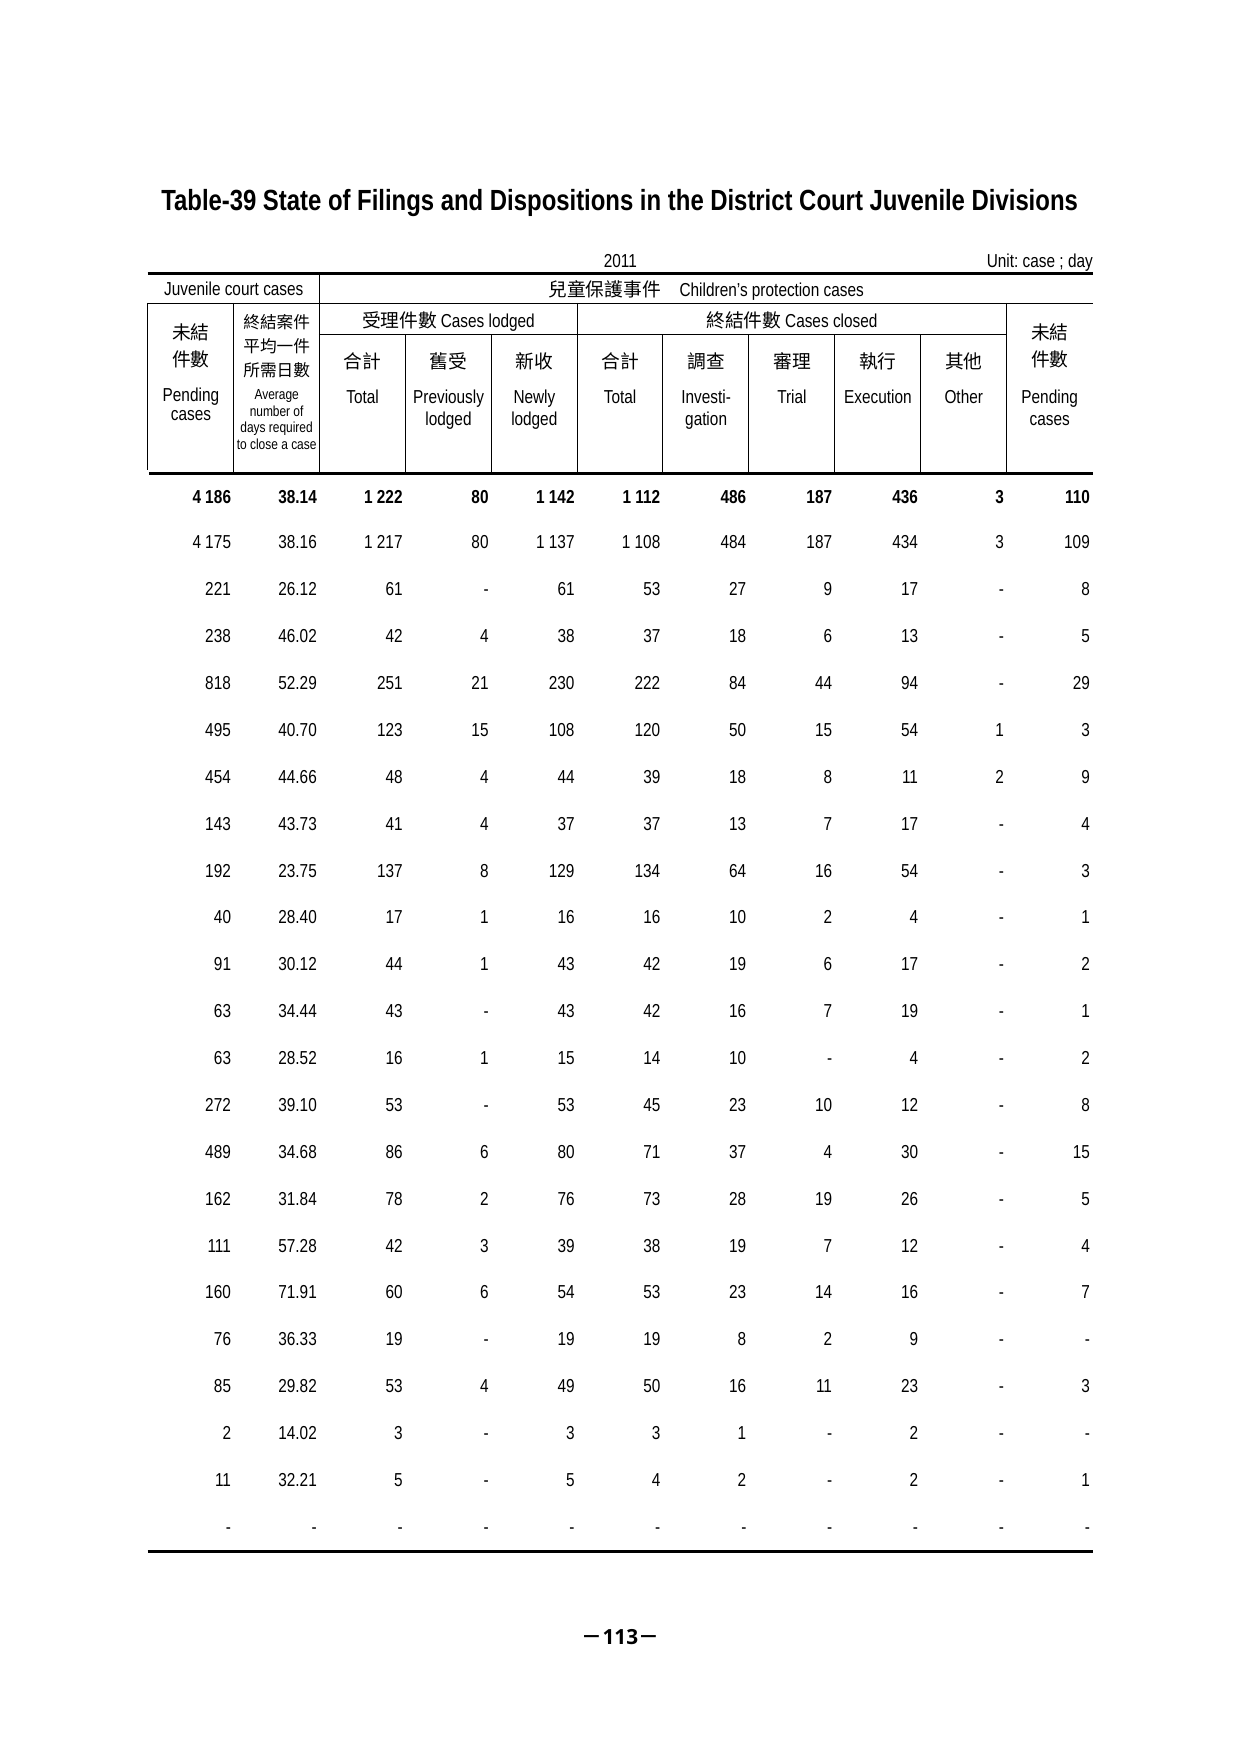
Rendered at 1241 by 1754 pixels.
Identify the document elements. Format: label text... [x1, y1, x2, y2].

table_cell 1 108 [577, 519, 663, 566]
table_cell - [405, 1409, 491, 1456]
table_header Juvenile court cases [148, 275, 319, 303]
table_cell 1 [405, 1034, 491, 1081]
table_cell 43 [491, 988, 577, 1034]
table_cell 434 [835, 519, 921, 566]
table_cell - [921, 1316, 1006, 1362]
table_cell Total [320, 386, 405, 469]
table_cell 44 [491, 753, 577, 800]
table_cell 30 [835, 1128, 921, 1175]
table_cell 42 [577, 941, 663, 987]
table_cell 63 [148, 988, 233, 1034]
table_cell Previously lodged [406, 386, 491, 469]
table_cell - [749, 1409, 835, 1456]
table_cell - [921, 988, 1006, 1034]
table_cell 1 137 [491, 519, 577, 566]
table_cell 489 [148, 1128, 233, 1175]
table_cell 2 [148, 1409, 233, 1456]
table_cell - [921, 847, 1006, 894]
table_cell - [749, 1034, 835, 1081]
table_cell 109 [1006, 519, 1092, 566]
table_cell 110 [1006, 475, 1092, 519]
table_cell 251 [319, 659, 405, 706]
table_cell 64 [663, 847, 749, 894]
table_cell 40.70 [234, 706, 319, 753]
table_cell 71 [577, 1128, 663, 1175]
table_cell 7 [749, 988, 835, 1034]
table_cell 42 [319, 1222, 405, 1269]
table_cell 7 [1006, 1269, 1092, 1316]
table_cell 3 [921, 475, 1006, 519]
table_cell 31.84 [234, 1175, 319, 1222]
table_cell 4 186 [148, 473, 233, 519]
table_cell 19 [577, 1316, 663, 1362]
table_cell 17 [835, 800, 921, 847]
table_cell 2 [1006, 941, 1092, 987]
table_cell 4 [577, 1456, 663, 1503]
table_cell 53 [577, 1269, 663, 1316]
table_cell - [234, 1503, 319, 1550]
table_cell 38.14 [234, 475, 319, 519]
table_cell 50 [663, 706, 749, 753]
table_cell 37 [577, 613, 663, 659]
table_cell 818 [148, 659, 233, 706]
table_cell 3 [921, 519, 1006, 566]
table_cell 52.29 [234, 659, 319, 706]
table_cell - [1006, 1503, 1092, 1550]
table_cell 76 [148, 1316, 233, 1362]
table_cell 29.82 [234, 1363, 319, 1409]
table_cell 34.44 [234, 988, 319, 1034]
table_cell - [405, 1316, 491, 1362]
table_cell 53 [491, 1081, 577, 1128]
table_cell 38.16 [234, 519, 319, 566]
table_cell - [921, 941, 1006, 987]
table_cell 合計 [578, 335, 662, 386]
table_cell 3 [1006, 1363, 1092, 1409]
table_cell 26 [835, 1175, 921, 1222]
table_cell 2 [1006, 1034, 1092, 1081]
table_cell 61 [319, 566, 405, 612]
table_cell - [319, 1503, 405, 1550]
table_cell 45 [577, 1081, 663, 1128]
table_cell 3 [1006, 847, 1092, 894]
table_cell 2 [835, 1409, 921, 1456]
table_cell - [405, 1081, 491, 1128]
table_cell 4 175 [148, 519, 233, 566]
table_cell 53 [577, 566, 663, 612]
table_cell 9 [1006, 753, 1092, 800]
table_cell 5 [491, 1456, 577, 1503]
table_cell - [921, 1409, 1006, 1456]
table_cell 60 [319, 1269, 405, 1316]
table_cell 新收 [492, 335, 577, 386]
table_cell 16 [663, 1363, 749, 1409]
table_cell - [1006, 1409, 1092, 1456]
table_cell 4 [1006, 1222, 1092, 1269]
table_cell 16 [663, 988, 749, 1034]
table_cell 44.66 [234, 753, 319, 800]
table_cell 71.91 [234, 1269, 319, 1316]
table_cell 17 [835, 566, 921, 612]
table_cell 4 [405, 800, 491, 847]
table_cell 16 [749, 847, 835, 894]
table_cell 26.12 [234, 566, 319, 612]
table_cell 19 [835, 988, 921, 1034]
table_cell 12 [835, 1081, 921, 1128]
table_cell 8 [663, 1316, 749, 1362]
table_cell 27 [663, 566, 749, 612]
table_cell 39 [491, 1222, 577, 1269]
table_cell 86 [319, 1128, 405, 1175]
table_cell 21 [405, 659, 491, 706]
table_cell 43.73 [234, 800, 319, 847]
table_cell 187 [749, 475, 835, 519]
table_cell 230 [491, 659, 577, 706]
table_cell 14.02 [234, 1409, 319, 1456]
table_cell 1 [405, 941, 491, 987]
table_cell - [921, 1128, 1006, 1175]
table_cell 3 [491, 1409, 577, 1456]
table_cell 8 [1006, 566, 1092, 612]
table_cell 1 [1006, 988, 1092, 1034]
table_cell 42 [577, 988, 663, 1034]
table_cell 11 [148, 1456, 233, 1503]
table_cell 80 [405, 475, 491, 519]
table_cell 34.68 [234, 1128, 319, 1175]
table_cell 76 [491, 1175, 577, 1222]
table_cell 2 [663, 1456, 749, 1503]
table_cell 4 [1006, 800, 1092, 847]
table_cell 10 [663, 894, 749, 941]
table_cell 2 [749, 894, 835, 941]
table_cell 222 [577, 659, 663, 706]
table_cell 19 [319, 1316, 405, 1362]
table_cell 129 [491, 847, 577, 894]
table_cell 486 [663, 475, 749, 519]
table_cell 1 112 [577, 475, 663, 519]
table_cell 審理 [749, 335, 834, 386]
table_cell 28.52 [234, 1034, 319, 1081]
table_cell 4 [405, 753, 491, 800]
table_cell 85 [148, 1363, 233, 1409]
table_cell 5 [1006, 1175, 1092, 1222]
table_cell 91 [148, 941, 233, 987]
table_cell 19 [663, 941, 749, 987]
table_cell 238 [148, 613, 233, 659]
table_cell 134 [577, 847, 663, 894]
table_cell 2 [921, 753, 1006, 800]
table_cell 18 [663, 753, 749, 800]
table_cell 16 [577, 894, 663, 941]
table_cell 78 [319, 1175, 405, 1222]
table_cell 15 [749, 706, 835, 753]
table_cell Trial [749, 386, 834, 469]
table_cell - [921, 1222, 1006, 1269]
table_cell - [921, 1034, 1006, 1081]
table_cell 49 [491, 1363, 577, 1409]
table_cell 其他 [921, 335, 1006, 386]
table_cell - [749, 1503, 835, 1550]
table_cell 16 [491, 894, 577, 941]
table_cell 1 [1006, 894, 1092, 941]
table_cell - [405, 1503, 491, 1550]
table_cell 54 [835, 847, 921, 894]
table_cell 37 [491, 800, 577, 847]
table_cell 54 [491, 1269, 577, 1316]
table_cell 7 [749, 800, 835, 847]
table_cell 3 [405, 1222, 491, 1269]
table_cell 10 [663, 1034, 749, 1081]
table_cell 137 [319, 847, 405, 894]
table_cell 3 [1006, 706, 1092, 753]
table_cell 80 [491, 1128, 577, 1175]
table_cell 44 [749, 659, 835, 706]
table_cell 2 [749, 1316, 835, 1362]
table_cell - [577, 1503, 663, 1550]
table_cell 合計 [320, 335, 405, 386]
table_cell 4 [405, 613, 491, 659]
table_cell 28.40 [234, 894, 319, 941]
table_cell 8 [405, 847, 491, 894]
table_cell 39.10 [234, 1081, 319, 1128]
table_cell 53 [319, 1081, 405, 1128]
table_cell 43 [491, 941, 577, 987]
table_cell 6 [749, 941, 835, 987]
table_cell 17 [835, 941, 921, 987]
table_cell 36.33 [234, 1316, 319, 1362]
table_cell 436 [835, 475, 921, 519]
table_cell Pending cases [1007, 386, 1092, 469]
table_cell 6 [749, 613, 835, 659]
table_cell - [921, 566, 1006, 612]
table_cell 43 [319, 988, 405, 1034]
table_cell 4 [405, 1363, 491, 1409]
table_cell - [921, 1269, 1006, 1316]
table_cell 454 [148, 753, 233, 800]
table_cell 未結 件數 [1007, 304, 1092, 386]
table_cell 1 222 [319, 475, 405, 519]
table_cell 13 [835, 613, 921, 659]
table_cell 1 [1006, 1456, 1092, 1503]
table_cell Newly lodged [492, 386, 577, 469]
table_cell 1 [663, 1409, 749, 1456]
table_cell 11 [749, 1363, 835, 1409]
table_cell 12 [835, 1222, 921, 1269]
table_cell - [835, 1503, 921, 1550]
table_cell 7 [749, 1222, 835, 1269]
table_cell 111 [148, 1222, 233, 1269]
table_cell 16 [835, 1269, 921, 1316]
table_cell 44 [319, 941, 405, 987]
table_cell 1 217 [319, 519, 405, 566]
table_cell 18 [663, 613, 749, 659]
table_cell 120 [577, 706, 663, 753]
table_cell 未結 件數 [148, 304, 233, 386]
table_cell 94 [835, 659, 921, 706]
table_cell - [491, 1503, 577, 1550]
table_cell 執行 [835, 335, 920, 386]
table_cell 123 [319, 706, 405, 753]
table_cell 6 [405, 1269, 491, 1316]
table_cell - [148, 1503, 233, 1550]
table_cell 10 [749, 1081, 835, 1128]
table_cell 39 [577, 753, 663, 800]
table_cell 37 [663, 1128, 749, 1175]
table_cell - [921, 894, 1006, 941]
table_cell 23 [663, 1081, 749, 1128]
table_cell 調查 [663, 335, 748, 386]
table_cell 17 [319, 894, 405, 941]
table_cell - [405, 1456, 491, 1503]
table_cell 53 [319, 1363, 405, 1409]
table_cell 484 [663, 519, 749, 566]
table_cell 32.21 [234, 1456, 319, 1503]
table_cell 160 [148, 1269, 233, 1316]
table_cell 28 [663, 1175, 749, 1222]
table_cell Execution [835, 386, 920, 469]
table_cell 6 [405, 1128, 491, 1175]
table_cell 終結件數Cases closed [578, 304, 1006, 334]
table_cell 29 [1006, 659, 1092, 706]
table_cell 41 [319, 800, 405, 847]
table_cell 143 [148, 800, 233, 847]
table_cell - [921, 659, 1006, 706]
table_cell 2 [405, 1175, 491, 1222]
table_cell - [921, 613, 1006, 659]
table_cell 19 [663, 1222, 749, 1269]
table_cell 187 [749, 519, 835, 566]
table_cell 14 [577, 1034, 663, 1081]
table_cell 15 [1006, 1128, 1092, 1175]
table_cell - [921, 1503, 1006, 1550]
table_cell 48 [319, 753, 405, 800]
table_cell - [405, 566, 491, 612]
table_cell 15 [405, 706, 491, 753]
table_cell 23 [835, 1363, 921, 1409]
table_cell 受理件數Cases lodged [320, 304, 577, 334]
table_cell 38 [577, 1222, 663, 1269]
table_cell 272 [148, 1081, 233, 1128]
table_cell 9 [835, 1316, 921, 1362]
table_cell - [921, 800, 1006, 847]
table_cell 5 [319, 1456, 405, 1503]
table_cell 8 [749, 753, 835, 800]
table_cell 終結案件平均一件所需日數 [234, 304, 319, 386]
table_cell - [749, 1456, 835, 1503]
table_cell 1 142 [491, 475, 577, 519]
table_cell 37 [577, 800, 663, 847]
table_cell 57.28 [234, 1222, 319, 1269]
table_cell 30.12 [234, 941, 319, 987]
table_cell - [921, 1175, 1006, 1222]
table_cell 221 [148, 566, 233, 612]
table_cell 80 [405, 519, 491, 566]
table_cell 54 [835, 706, 921, 753]
table_cell 15 [491, 1034, 577, 1081]
table_cell 14 [749, 1269, 835, 1316]
table_cell 63 [148, 1034, 233, 1081]
table_cell 162 [148, 1175, 233, 1222]
table_cell 3 [577, 1409, 663, 1456]
table_cell 40 [148, 894, 233, 941]
table_header 兒童保護事件 Children’s protection cases [320, 275, 1092, 303]
table_cell 1 [405, 894, 491, 941]
table_cell 19 [491, 1316, 577, 1362]
text 2011 Unit: case ; day [148, 250, 1092, 272]
table_cell Total [578, 386, 662, 469]
table_cell 9 [749, 566, 835, 612]
table_cell 5 [1006, 613, 1092, 659]
table_cell 1 [921, 706, 1006, 753]
table_cell 2 [835, 1456, 921, 1503]
table_cell 8 [1006, 1081, 1092, 1128]
table_cell Pending cases [148, 386, 233, 469]
table_cell 舊受 [406, 335, 491, 386]
table_cell 38 [491, 613, 577, 659]
table_cell Average number of days required to close a case [234, 386, 319, 469]
table_cell 19 [749, 1175, 835, 1222]
table_cell 4 [749, 1128, 835, 1175]
table_cell 3 [319, 1409, 405, 1456]
table_cell - [921, 1081, 1006, 1128]
table_cell 50 [577, 1363, 663, 1409]
table_cell Investi- gation [663, 386, 748, 469]
table_cell 84 [663, 659, 749, 706]
text Table-39 State of Filings and Dispositions in the District Court Juvenile Divisions [148, 183, 1092, 217]
table_cell 73 [577, 1175, 663, 1222]
table_cell 42 [319, 613, 405, 659]
table_cell 46.02 [234, 613, 319, 659]
table_cell 11 [835, 753, 921, 800]
table_cell 495 [148, 706, 233, 753]
table_cell 108 [491, 706, 577, 753]
table_cell - [405, 988, 491, 1034]
table_cell - [921, 1363, 1006, 1409]
table_cell - [921, 1456, 1006, 1503]
table_cell 61 [491, 566, 577, 612]
table_cell - [1006, 1316, 1092, 1362]
table_cell 23.75 [234, 847, 319, 894]
table_cell 4 [835, 894, 921, 941]
table_cell 23 [663, 1269, 749, 1316]
table_cell Other [921, 386, 1006, 469]
table_cell 4 [835, 1034, 921, 1081]
table_cell 16 [319, 1034, 405, 1081]
table_cell 13 [663, 800, 749, 847]
table_cell 192 [148, 847, 233, 894]
table_cell - [663, 1503, 749, 1550]
